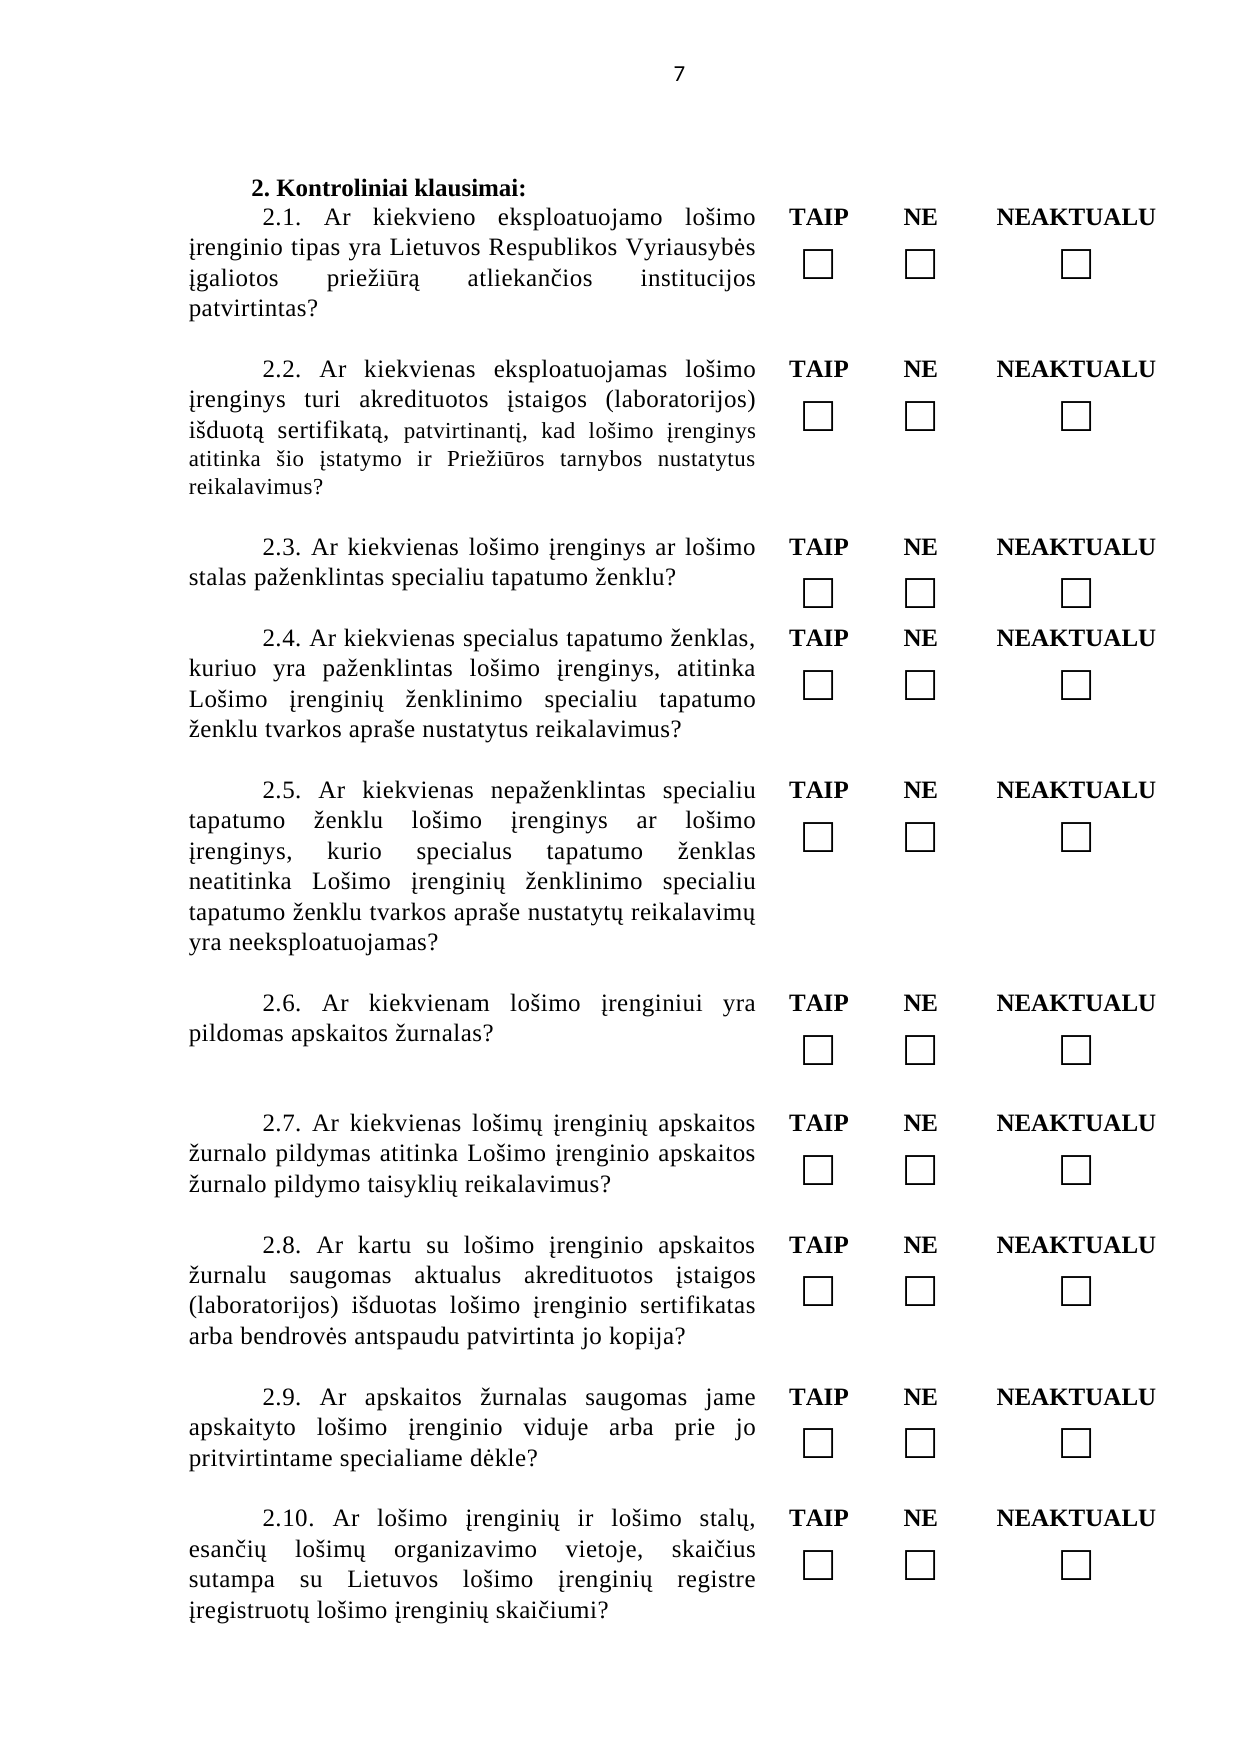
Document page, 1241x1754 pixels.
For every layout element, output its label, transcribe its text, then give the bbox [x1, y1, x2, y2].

table_cell NE □ [870, 988, 971, 1078]
table_cell [252, 958, 768, 988]
table_cell [971, 501, 1181, 532]
table_cell NEAKTUALU □ [971, 1230, 1181, 1351]
table_cell 2.7. Ar kiekvienas lošimų įrenginių apskaitos žurnalo pildymas atitinka Lošimo įrenginio apskaitos žurnalo pildymo taisyklių reikalavimus? [177, 1108, 768, 1199]
table_cell [177, 324, 252, 354]
table_cell NEAKTUALU □ [971, 354, 1181, 501]
table_cell [252, 745, 768, 775]
table_header TAIP □ [768, 202, 870, 324]
table_cell NEAKTUALU □ [971, 1504, 1181, 1625]
table_cell NE □ [870, 623, 971, 745]
table_cell [870, 1351, 971, 1382]
table_cell [177, 501, 252, 532]
table_cell [177, 1078, 252, 1108]
table_cell [870, 1473, 971, 1503]
table_cell NE □ [870, 532, 971, 623]
table_cell [870, 324, 971, 354]
table_cell [971, 324, 1181, 354]
table_cell NE □ [870, 1504, 971, 1625]
table_cell NEAKTUALU □ [971, 1382, 1181, 1473]
table_header 2.1. Ar kiekvieno eksploatuojamo lošimo įrenginio tipas yra Lietuvos Respublikos Vyriausybės įgaliotos priežiūrą atliekančios institucijos patvirtintas? [177, 202, 768, 324]
table_cell NE □ [870, 1382, 971, 1473]
table_cell [252, 1473, 768, 1503]
table_cell 2.5. Ar kiekvienas nepaženklintas specialiu tapatumo ženklu lošimo įrenginys ar lošimo įrenginys, kurio specialus tapatumo ženklas neatitinka Lošimo įrenginių ženklinimo specialiu tapatumo ženklu tvarkos apraše nustatytų reikalavimų yra neeksploatuojamas? [177, 775, 768, 958]
table_cell [768, 501, 870, 532]
table_header NEAKTUALU □ [971, 202, 1181, 324]
table_cell [768, 1473, 870, 1503]
table_cell [768, 324, 870, 354]
table_cell [177, 1351, 252, 1382]
table_cell [177, 1473, 252, 1503]
table_cell NEAKTUALU □ [971, 532, 1181, 623]
table_cell [971, 745, 1181, 775]
table_cell [252, 1199, 768, 1230]
table_cell 2.6. Ar kiekvienam lošimo įrenginiui yra pildomas apskaitos žurnalas? [177, 988, 768, 1078]
table_cell [870, 1078, 971, 1108]
table_cell [870, 745, 971, 775]
table_cell [768, 1078, 870, 1108]
table_header NE □ [870, 202, 971, 324]
table_cell [177, 1199, 252, 1230]
table_cell [177, 745, 252, 775]
table_cell [870, 958, 971, 988]
table_cell NEAKTUALU □ [971, 1108, 1181, 1199]
table_cell NEAKTUALU □ [971, 775, 1181, 958]
table_cell NE □ [870, 1230, 971, 1351]
table_cell [768, 1199, 870, 1230]
table_cell TAIP □ [768, 1382, 870, 1473]
table_cell [252, 1078, 768, 1108]
table_cell NE □ [870, 1108, 971, 1199]
table_cell 2.8. Ar kartu su lošimo įrenginio apskaitos žurnalu saugomas aktualus akredituotos įstaigos (laboratorijos) išduotas lošimo įrenginio sertifikatas arba bendrovės antspaudu patvirtinta jo kopija? [177, 1230, 768, 1351]
table_cell 2.4. Ar kiekvienas specialus tapatumo ženklas, kuriuo yra paženklintas lošimo įrenginys, atitinka Lošimo įrenginių ženklinimo specialiu tapatumo ženklu tvarkos apraše nustatytus reikalavimus? [177, 623, 768, 745]
table_cell [870, 501, 971, 532]
table_cell 2.10. Ar lošimo įrenginių ir lošimo stalų, esančių lošimų organizavimo vietoje, skaičius sutampa su Lietuvos lošimo įrenginių registre įregistruotų lošimo įrenginių skaičiumi? [177, 1504, 768, 1625]
table_cell [177, 958, 252, 988]
table_cell [768, 958, 870, 988]
table_cell [768, 745, 870, 775]
table_cell 2.9. Ar apskaitos žurnalas saugomas jame apskaityto lošimo įrenginio viduje arba prie jo pritvirtintame specialiame dėkle? [177, 1382, 768, 1473]
table_cell [971, 1473, 1181, 1503]
table_cell [971, 1199, 1181, 1230]
table_cell TAIP □ [768, 1230, 870, 1351]
table_cell NEAKTUALU □ [971, 623, 1181, 745]
table_cell TAIP □ [768, 775, 870, 958]
text 2. Kontroliniai klausimai: [177, 173, 1181, 202]
table_cell [870, 1199, 971, 1230]
table_cell TAIP □ [768, 623, 870, 745]
table_cell TAIP □ [768, 532, 870, 623]
table_cell NE □ [870, 354, 971, 501]
table_cell TAIP □ [768, 1108, 870, 1199]
table_cell [971, 958, 1181, 988]
table_cell [252, 1351, 768, 1382]
table_cell TAIP □ [768, 988, 870, 1078]
table_cell [971, 1351, 1181, 1382]
table_cell [252, 501, 768, 532]
table_cell [768, 1351, 870, 1382]
table_cell NEAKTUALU □ [971, 988, 1181, 1078]
table_cell [252, 324, 768, 354]
table_cell TAIP □ [768, 354, 870, 501]
table_cell 2.3. Ar kiekvienas lošimo įrenginys ar lošimo stalas paženklintas specialiu tapatumo ženklu? [177, 532, 768, 623]
table_cell 2.2. Ar kiekvienas eksploatuojamas lošimo įrenginys turi akredituotos įstaigos (laboratorijos) išduotą sertifikatą, patvirtinantį, kad lošimo įrenginys atitinka šio įstatymo ir Priežiūros tarnybos nustatytus reikalavimus? [177, 354, 768, 501]
table_cell NE □ [870, 775, 971, 958]
table_cell [971, 1078, 1181, 1108]
table_cell TAIP □ [768, 1504, 870, 1625]
